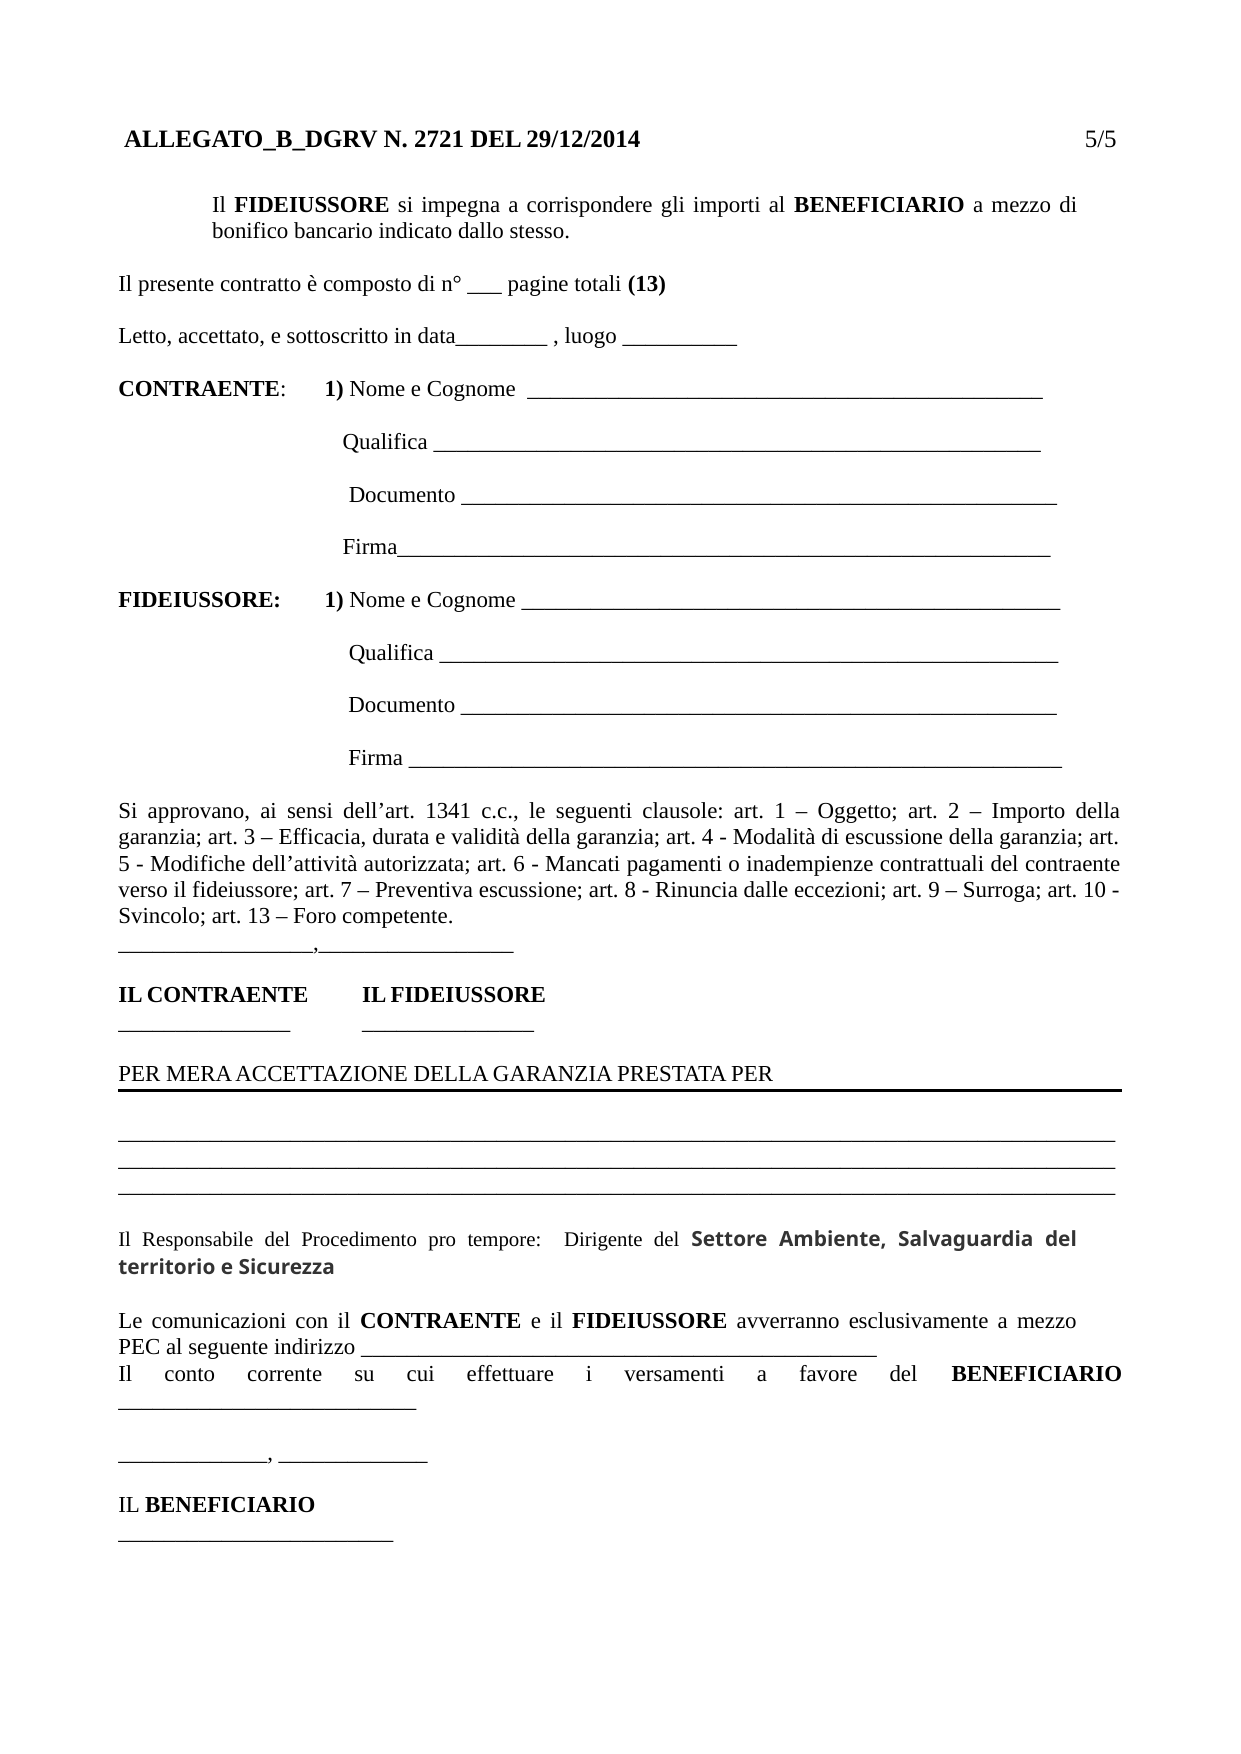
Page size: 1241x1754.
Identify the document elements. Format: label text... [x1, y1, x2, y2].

text IL BENEFICIARIO [118, 1492, 1122, 1518]
text _____________________________________________________________________________________________________________________________________________________________________________________________________________________________________________________________________ [118, 1118, 1122, 1197]
text Il conto corrente su cui effettuare i versamenti a favore del BENEFICIARIO __________________________ [118, 1360, 1122, 1412]
text _______________ _______________ [118, 1008, 1122, 1034]
text Qualifica _____________________________________________________ [136, 428, 1122, 454]
text Letto, accettato, e sottoscritto in data________ , luogo __________ [118, 323, 1122, 349]
text Si approvano, ai sensi dell’art. 1341 c.c., le seguenti clausole: art. 1 – Oggetto; art. 2 – Importo della garanzia; art. 3 – Efficacia, durata e validità della garanzia; art. 4 - Modalità di escussione della garanzia; art. 5 - Modifiche dell’attività autorizzata; art. 6 - Mancati pagamenti o inadempienze contrattuali del contraente verso il fideiussore; art. 7 – Preventiva escussione; art. 8 - Rinuncia dalle eccezioni; art. 9 – Surroga; art. 10 - Svincolo; art. 13 – Foro competente. [118, 797, 1122, 929]
text Il presente contratto è composto di n° ___ pagine totali (13) [118, 270, 1122, 296]
text Qualifica ______________________________________________________ [142, 639, 1122, 665]
text PER MERA ACCETTAZIONE DELLA GARANZIA PRESTATA PER [118, 1061, 1122, 1089]
text Firma_________________________________________________________ [136, 533, 1122, 560]
text FIDEIUSSORE: 1) Nome e Cognome _______________________________________________ [118, 586, 1122, 612]
text Le comunicazioni con il CONTRAENTE e il FIDEIUSSORE avverranno esclusivamente a mezzo PEC al seguente indirizzo _____________________________________________ [118, 1307, 1077, 1360]
text _________________,_________________ [118, 929, 1122, 955]
text Firma _________________________________________________________ [136, 744, 1122, 771]
text Il FIDEIUSSORE si impegna a corrispondere gli importi al BENEFICIARIO a mezzo di bonifico bancario indicato dallo stesso. [118, 191, 1077, 243]
text ________________________ [118, 1518, 1122, 1544]
text IL CONTRAENTE IL FIDEIUSSORE [118, 981, 1122, 1008]
text Il Responsabile del Procedimento pro tempore: Dirigente del Settore Ambiente, Salvaguardia del territorio e Sicurezza [118, 1224, 1077, 1281]
text CONTRAENTE: 1) Nome e Cognome _____________________________________________ [118, 375, 1122, 402]
text Documento ____________________________________________________ [142, 481, 1122, 507]
text _____________, _____________ [118, 1439, 1122, 1465]
text Documento ____________________________________________________ [136, 692, 1122, 718]
